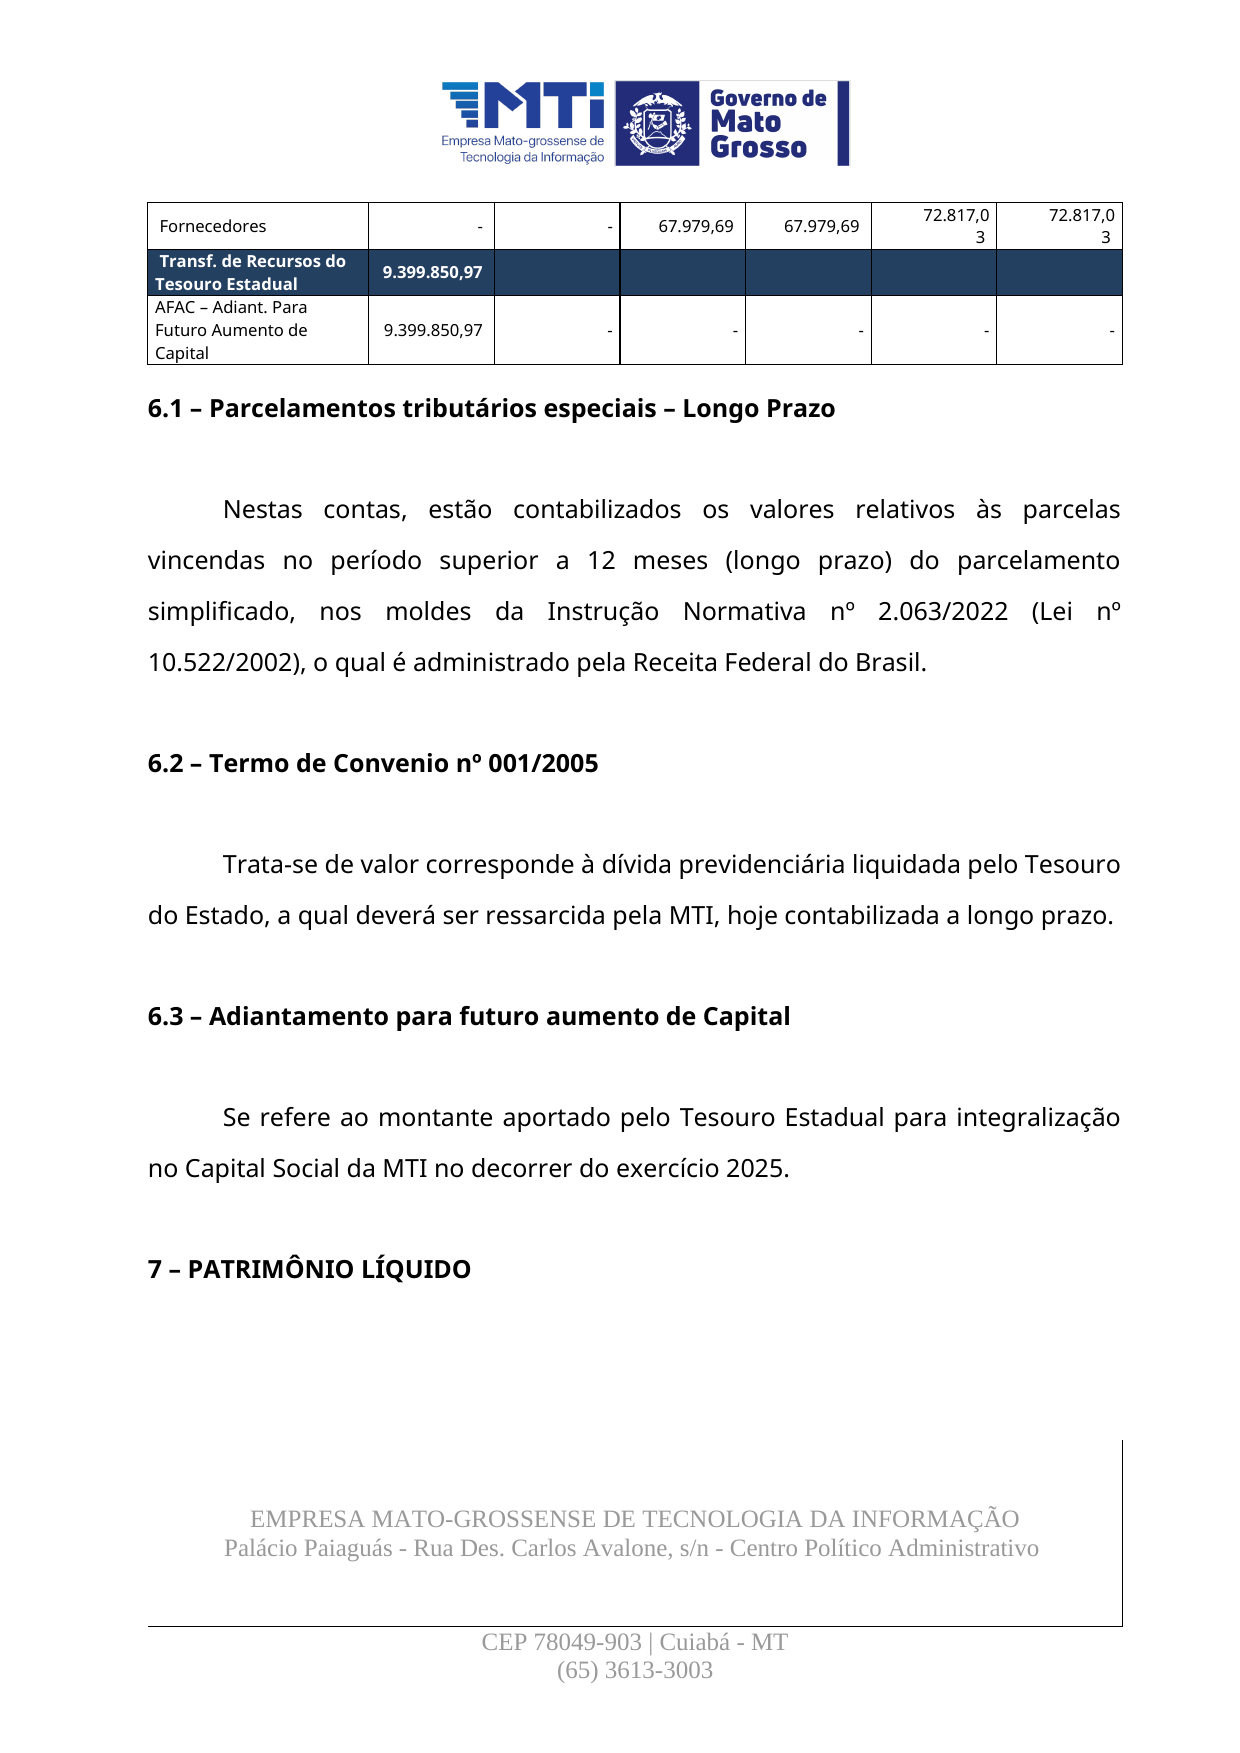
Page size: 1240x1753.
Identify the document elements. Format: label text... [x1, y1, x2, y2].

table_cell AFAC – Adiant. Para Futuro Aumento de Capital [148, 296, 368, 364]
table_cell - [746, 296, 871, 364]
table_cell 72.817,03 [997, 203, 1122, 249]
table_cell - [621, 296, 745, 364]
table_cell 72.817,03 [872, 203, 996, 249]
table_cell - [495, 296, 619, 364]
table_cell [872, 250, 996, 295]
table_cell [495, 250, 619, 295]
table_cell - [369, 203, 494, 249]
table_cell [746, 250, 871, 295]
table_cell 67.979,69 [621, 203, 745, 249]
table_cell - [872, 296, 996, 364]
text Se refere ao montante aportado pelo Tesouro Estadual para integralização no Capital Social da MTI no decorrer do exercício 2025. [148, 1100, 1122, 1185]
text 7 – PATRIMÔNIO LÍQUIDO [148, 1252, 1122, 1286]
table_cell [621, 250, 745, 295]
table_cell - [997, 296, 1122, 364]
text Nestas contas, estão contabilizados os valores relativos às parcelas vincendas no período superior a 12 meses (longo prazo) do parcelamento simplificado, nos moldes da Instrução Normativa nº 2.063/2022 (Lei nº 10.522/2002), o qual é administrado pela Receita Federal do Brasil. [148, 491, 1122, 678]
text 6.2 – Termo de Convenio nº 001/2005 [148, 746, 1122, 779]
table_cell 9.399.850,97 [369, 296, 494, 364]
text Trata-se de valor corresponde à dívida previdenciária liquidada pelo Tesouro do Estado, a qual deverá ser ressarcida pela MTI, hoje contabilizada a longo prazo. [148, 847, 1122, 932]
table_cell - [495, 203, 619, 249]
table_cell Fornecedores [148, 203, 368, 249]
text 6.3 – Adiantamento para futuro aumento de Capital [148, 999, 1122, 1033]
table_cell 67.979,69 [746, 203, 871, 249]
text 6.1 – Parcelamentos tributários especiais – Longo Prazo [148, 390, 1122, 424]
table_cell Transf. de Recursos do Tesouro Estadual [148, 250, 368, 295]
table_cell 9.399.850,97 [369, 250, 494, 295]
table_cell [997, 250, 1122, 295]
